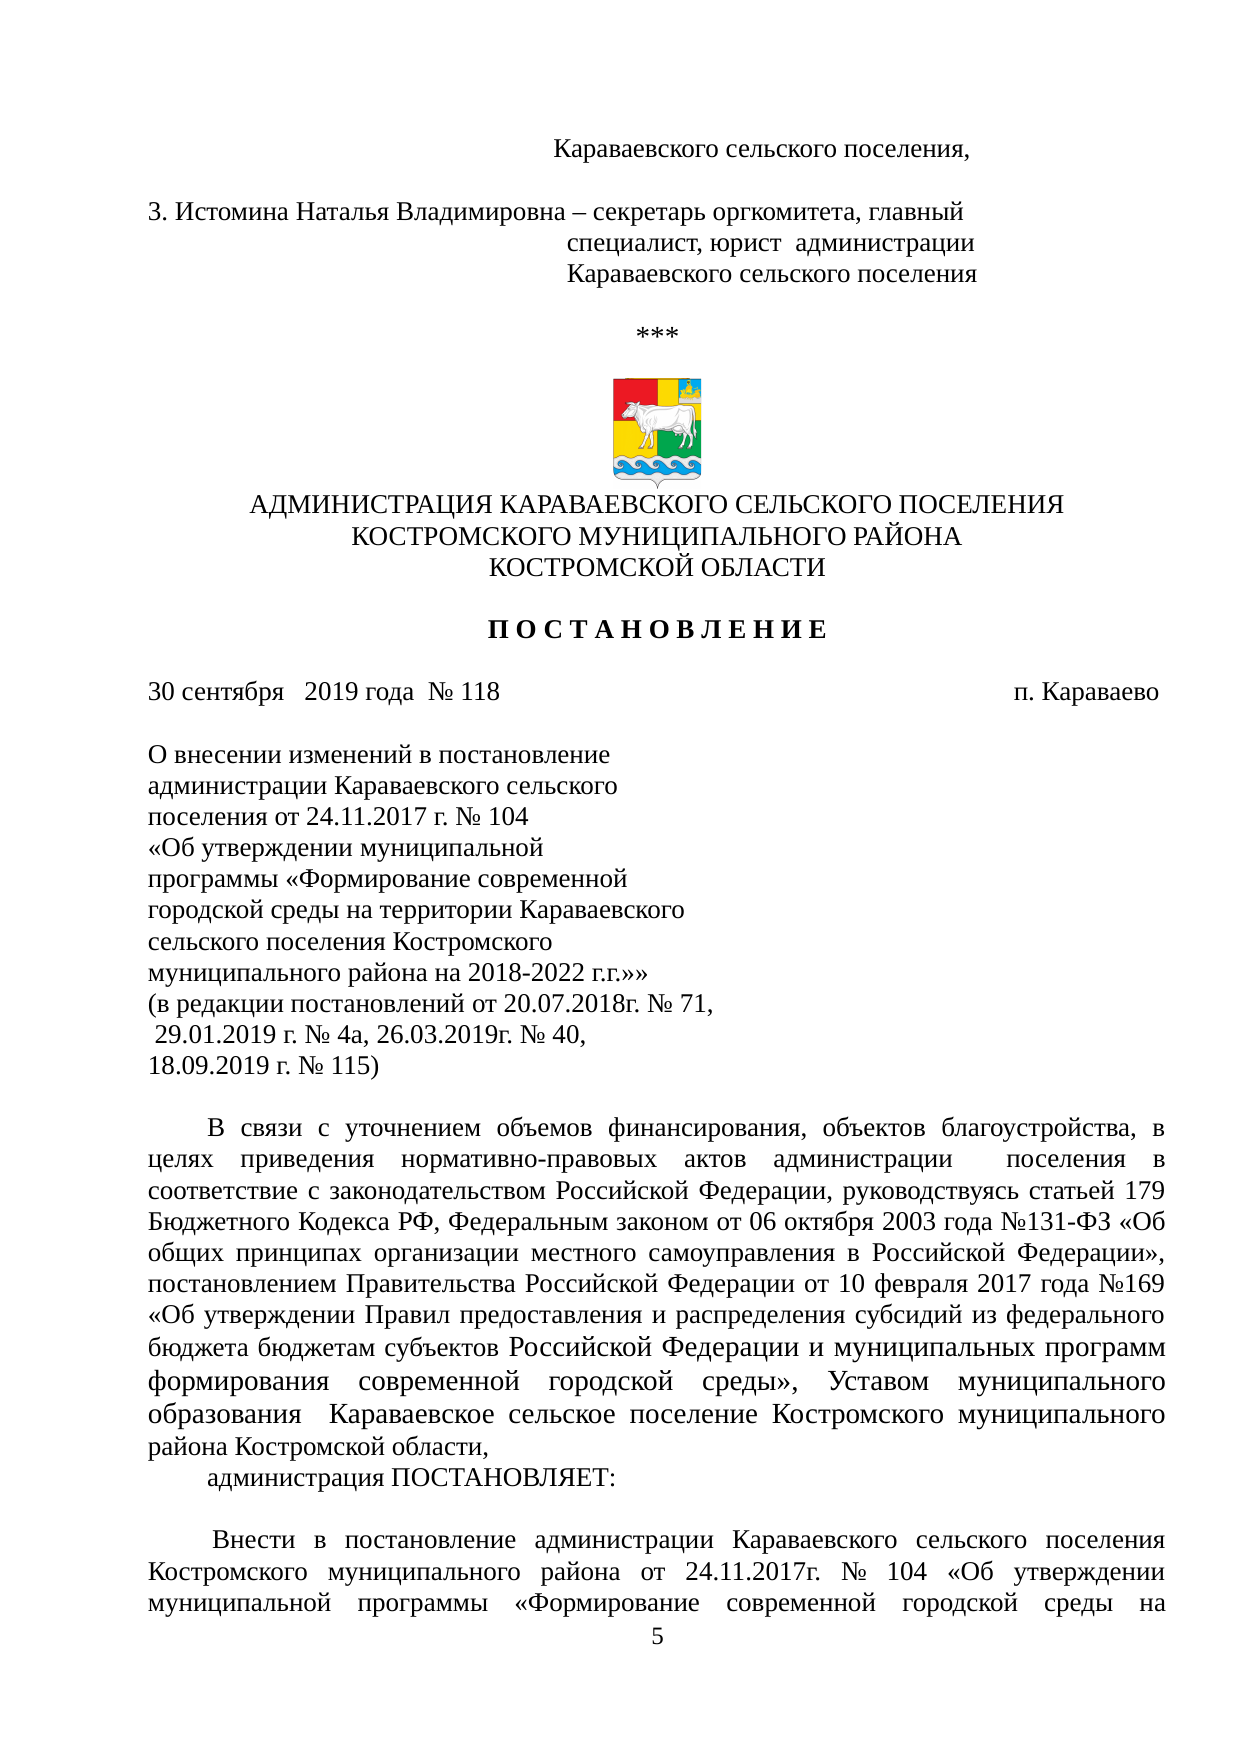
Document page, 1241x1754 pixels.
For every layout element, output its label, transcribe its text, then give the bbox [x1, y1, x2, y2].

text «Об утверждении муниципальной [148, 831, 1167, 862]
text В связи с уточнением объемов финансирования, объектов благоустройства, в целях приведения нормативно-правовых актов администрации поселения в соответствие с законодательством Российской Федерации, руководствуясь статьей 179 Бюджетного Кодекса РФ, Федеральным законом от 06 октября 2003 года №131-ФЗ «Об общих принципах организации местного самоуправления в Российской Федерации», постановлением Правительства Российской Федерации от 10 февраля 2017 года №169 «Об утверждении Правил предоставления и распределения субсидий из федерального бюджета бюджетам субъектов Российской Федерации и муниципальных программ формирования современной городской среды», Уставом муниципального образования Караваевское сельское поселение Костромского муниципального района Костромской области, [148, 1111, 1167, 1461]
text О внесении изменений в постановление [148, 738, 1167, 769]
text 3. Истомина Наталья Владимировна – секретарь оргкомитета, главный [148, 195, 1167, 226]
text Внести в постановление администрации Караваевского сельского поселения Костромского муниципального района от 24.11.2017г. № 104 «Об утверждении муниципальной программы «Формирование современной городской среды на [148, 1523, 1167, 1617]
text П О С Т А Н О В Л Е Н И Е [148, 613, 1167, 644]
text муниципального района на 2018-2022 г.г.»» [148, 956, 1167, 987]
text 30 сентября 2019 года № 118 п. Караваево [148, 675, 1167, 707]
text администрация ПОСТАНОВЛЯЕТ: [148, 1461, 1167, 1492]
text Караваевского сельского поселения [148, 257, 1167, 288]
text сельского поселения Костромского [148, 924, 1167, 956]
text *** [148, 319, 1167, 353]
text администрации Караваевского сельского [148, 769, 1167, 800]
text специалист, юрист администрации [148, 226, 1167, 257]
text поселения от 24.11.2017 г. № 104 [148, 800, 1167, 831]
text КОСТРОМСКОГО МУНИЦИПАЛЬНОГО РАЙОНА [148, 520, 1167, 551]
text программы «Формирование современной [148, 862, 1167, 893]
text городской среды на территории Караваевского [148, 893, 1167, 924]
text Караваевского сельского поселения, [148, 132, 1167, 164]
text КОСТРОМСКОЙ ОБЛАСТИ [148, 551, 1167, 582]
text АДМИНИСТРАЦИЯ КАРАВАЕВСКОГО СЕЛЬСКОГО ПОСЕЛЕНИЯ [148, 488, 1167, 520]
text 29.01.2019 г. № 4а, 26.03.2019г. № 40, [148, 1018, 1167, 1049]
text 18.09.2019 г. № 115) [148, 1049, 1167, 1080]
text (в редакции постановлений от 20.07.2018г. № 71, [148, 987, 1167, 1018]
